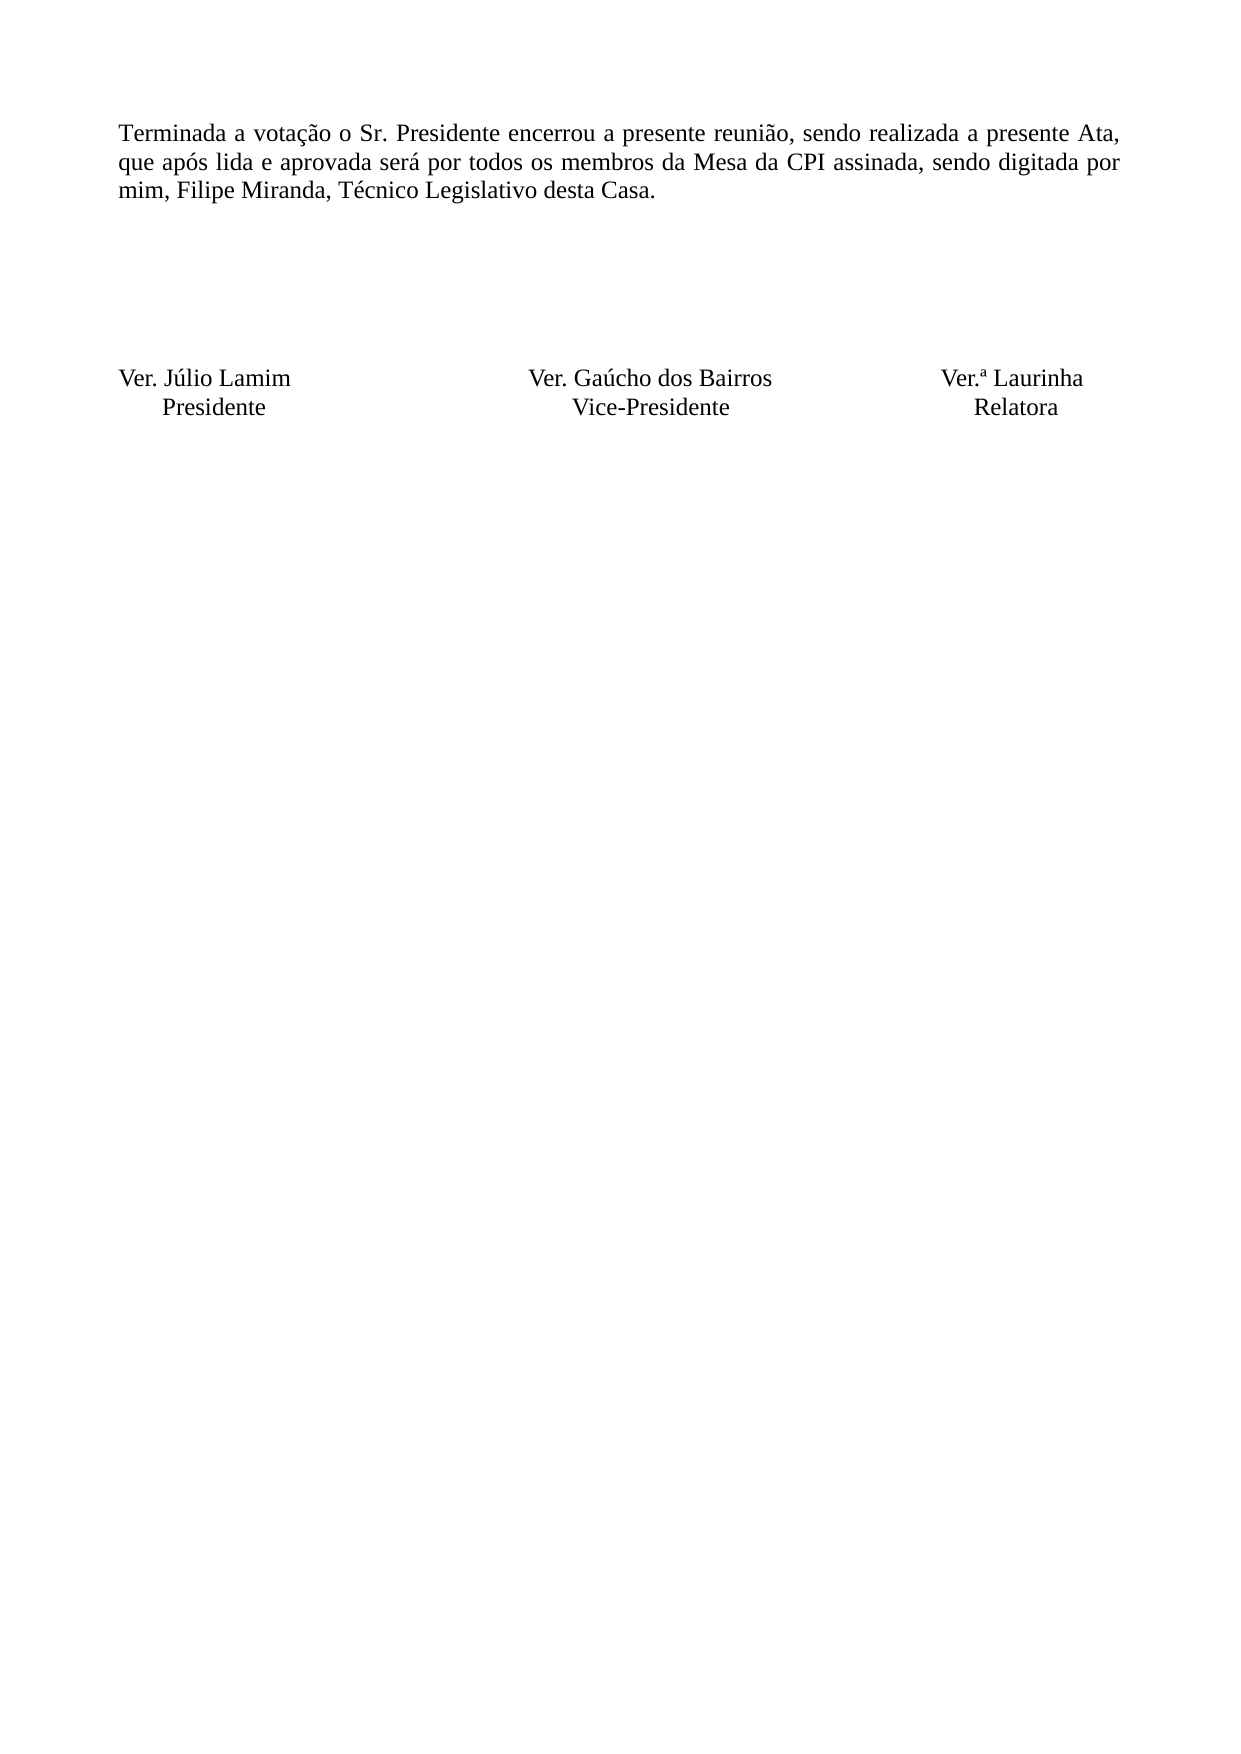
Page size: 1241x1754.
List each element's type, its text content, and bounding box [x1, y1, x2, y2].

text Presidente Vice-Presidente Relatora [118, 392, 1122, 421]
text Ver. Júlio Lamim Ver. Gaúcho dos Bairros Ver.ª Laurinha [118, 363, 1122, 392]
text Terminada a votação o Sr. Presidente encerrou a presente reunião, sendo realizada a presente Ata, que após lida e aprovada será por todos os membros da Mesa da CPI assinada, sendo digitada por mim, Filipe Miranda, Técnico Legislativo desta Casa. [118, 118, 1122, 204]
